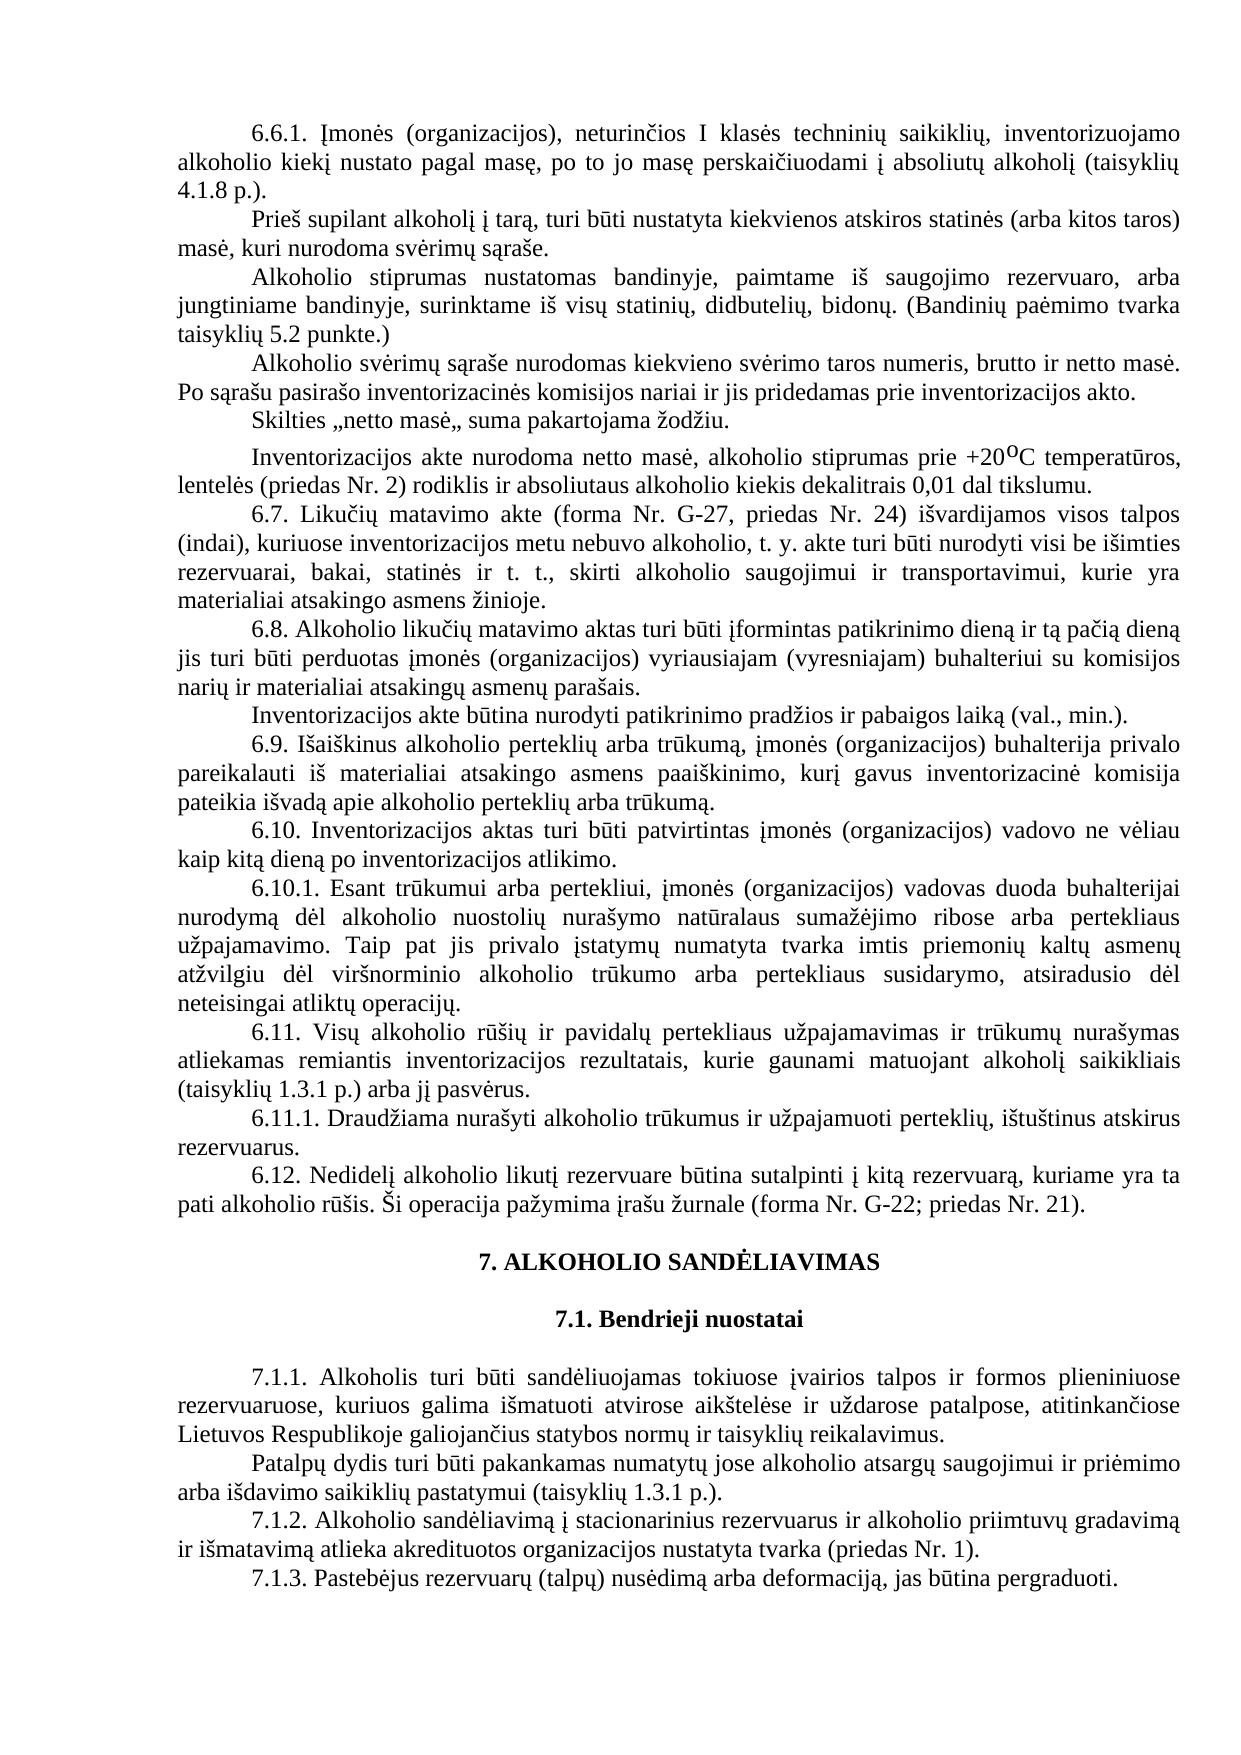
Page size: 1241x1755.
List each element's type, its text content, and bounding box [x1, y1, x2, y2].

text Alkoholio stiprumas nustatomas bandinyje, paimtame iš saugojimo rezervuaro, arba jungtiniame bandinyje, surinktame iš visų statinių, didbutelių, bidonų. (Bandinių paėmimo tvarka taisyklių 5.2 punkte.) [177, 262, 1181, 348]
text 6.10.1. Esant trūkumui arba pertekliui, įmonės (organizacijos) vadovas duoda buhalterijai nurodymą dėl alkoholio nuostolių nurašymo natūralaus sumažėjimo ribose arba pertekliaus užpajamavimo. Taip pat jis privalo įstatymų numatyta tvarka imtis priemonių kaltų asmenų atžvilgiu dėl viršnorminio alkoholio trūkumo arba pertekliaus susidarymo, atsiradusio dėl neteisingai atliktų operacijų. [177, 873, 1181, 1017]
text 7.1. Bendrieji nuostatai [177, 1304, 1181, 1333]
text 7.1.3. Pastebėjus rezervuarų (talpų) nusėdimą arba deformaciją, jas būtina pergraduoti. [177, 1563, 1181, 1592]
text Alkoholio svėrimų sąraše nurodomas kiekvieno svėrimo taros numeris, brutto ir netto masė. Po sąrašu pasirašo inventorizacinės komisijos nariai ir jis pridedamas prie inventorizacijos akto. [177, 348, 1181, 406]
text Prieš supilant alkoholį į tarą, turi būti nustatyta kiekvienos atskiros statinės (arba kitos taros) masė, kuri nurodoma svėrimų sąraše. [177, 204, 1181, 262]
text 6.6.1. Įmonės (organizacijos), neturinčios I klasės techninių saikiklių, inventorizuojamo alkoholio kiekį nustato pagal masę, po to jo masę perskaičiuodami į absoliutų alkoholį (taisyklių 4.1.8 p.). [177, 118, 1181, 204]
text 6.11.1. Draudžiama nurašyti alkoholio trūkumus ir užpajamuoti perteklių, ištuštinus atskirus rezervuarus. [177, 1103, 1181, 1160]
text Patalpų dydis turi būti pakankamas numatytų jose alkoholio atsargų saugojimui ir priėmimo arba išdavimo saikiklių pastatymui (taisyklių 1.3.1 p.). [177, 1448, 1181, 1505]
text 6.12. Nedidelį alkoholio likutį rezervuare būtina sutalpinti į kitą rezervuarą, kuriame yra ta pati alkoholio rūšis. Ši operacija pažymima įrašu žurnale (forma Nr. G-22; priedas Nr. 21). [177, 1160, 1181, 1218]
text 6.11. Visų alkoholio rūšių ir pavidalų pertekliaus užpajamavimas ir trūkumų nurašymas atliekamas remiantis inventorizacijos rezultatais, kurie gaunami matuojant alkoholį saikikliais (taisyklių 1.3.1 p.) arba jį pasvėrus. [177, 1017, 1181, 1103]
text 6.8. Alkoholio likučių matavimo aktas turi būti įformintas patikrinimo dieną ir tą pačią dieną jis turi būti perduotas įmonės (organizacijos) vyriausiajam (vyresniajam) buhalteriui su komisijos narių ir materialiai atsakingų asmenų parašais. [177, 614, 1181, 700]
text 6.7. Likučių matavimo akte (forma Nr. G-27, priedas Nr. 24) išvardijamos visos talpos (indai), kuriuose inventorizacijos metu nebuvo alkoholio, t. y. akte turi būti nurodyti visi be išimties rezervuarai, bakai, statinės ir t. t., skirti alkoholio saugojimui ir transportavimui, kurie yra materialiai atsakingo asmens žinioje. [177, 499, 1181, 614]
text 6.10. Inventorizacijos aktas turi būti patvirtintas įmonės (organizacijos) vadovo ne vėliau kaip kitą dieną po inventorizacijos atlikimo. [177, 815, 1181, 873]
text Inventorizacijos akte būtina nurodyti patikrinimo pradžios ir pabaigos laiką (val., min.). [177, 700, 1181, 729]
text 6.9. Išaiškinus alkoholio perteklių arba trūkumą, įmonės (organizacijos) buhalterija privalo pareikalauti iš materialiai atsakingo asmens paaiškinimo, kurį gavus inventorizacinė komisija pateikia išvadą apie alkoholio perteklių arba trūkumą. [177, 729, 1181, 815]
text 7.1.2. Alkoholio sandėliavimą į stacionarinius rezervuarus ir alkoholio priimtuvų gradavimą ir išmatavimą atlieka akredituotos organizacijos nustatyta tvarka (priedas Nr. 1). [177, 1505, 1181, 1563]
text Skilties „netto masė„ suma pakartojama žodžiu. [177, 406, 1181, 434]
text 7.1.1. Alkoholis turi būti sandėliuojamas tokiuose įvairios talpos ir formos plieniniuose rezervuaruose, kuriuos galima išmatuoti atvirose aikštelėse ir uždarose patalpose, atitinkančiose Lietuvos Respublikoje galiojančius statybos normų ir taisyklių reikalavimus. [177, 1362, 1181, 1448]
text Inventorizacijos akte nurodoma netto masė, alkoholio stiprumas prie +20oC temperatūros, lentelės (priedas Nr. 2) rodiklis ir absoliutaus alkoholio kiekis dekalitrais 0,01 dal tikslumu. [177, 434, 1181, 499]
text 7. ALKOHOLIO SANDĖLIAVIMAS [177, 1247, 1181, 1275]
